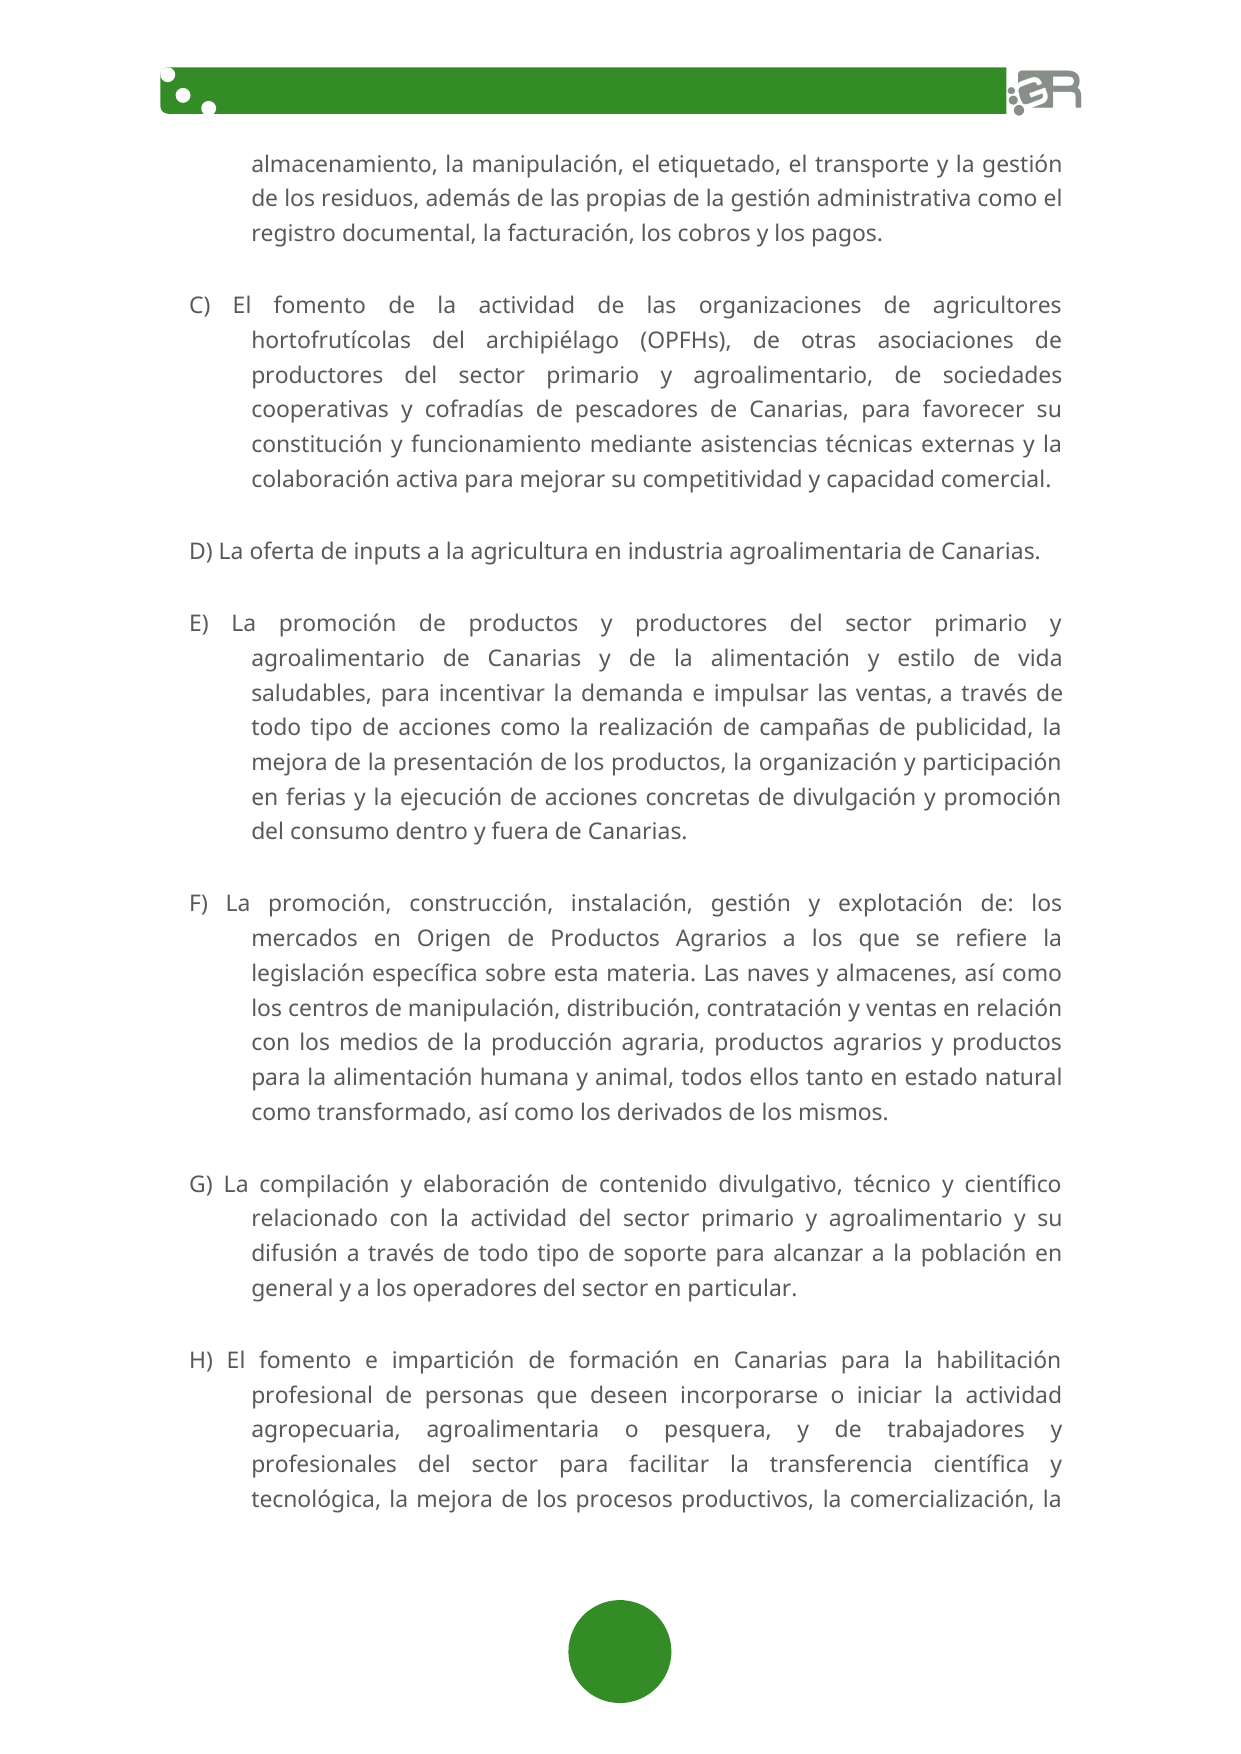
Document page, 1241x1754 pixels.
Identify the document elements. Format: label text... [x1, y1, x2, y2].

text C) El fomento de la actividad de las organizaciones de agricultores hortofrutícolas del archipiélago (OPFHs), de otras asociaciones de productores del sector primario y agroalimentario, de sociedades cooperativas y cofradías de pescadores de Canarias, para favorecer su constitución y funcionamiento mediante asistencias técnicas externas y la colaboración activa para mejorar su competitividad y capacidad comercial. [189, 289, 1063, 494]
text almacenamiento, la manipulación, el etiquetado, el transporte y la gestión de los residuos, además de las propias de la gestión administrativa como el registro documental, la facturación, los cobros y los pagos. [189, 148, 1063, 248]
text G) La compilación y elaboración de contenido divulgativo, técnico y científico relacionado con la actividad del sector primario y agroalimentario y su difusión a través de todo tipo de soporte para alcanzar a la población en general y a los operadores del sector en particular. [189, 1168, 1063, 1303]
text D) La oferta de inputs a la agricultura en industria agroalimentaria de Canarias. [189, 535, 1063, 566]
text H) El fomento e impartición de formación en Canarias para la habilitación profesional de personas que deseen incorporarse o iniciar la actividad agropecuaria, agroalimentaria o pesquera, y de trabajadores y profesionales del sector para facilitar la transferencia científica y tecnológica, la mejora de los procesos productivos, la comercialización, la [189, 1344, 1063, 1514]
text F) La promoción, construcción, instalación, gestión y explotación de: los mercados en Origen de Productos Agrarios a los que se refiere la legislación específica sobre esta materia. Las naves y almacenes, así como los centros de manipulación, distribución, contratación y ventas en relación con los medios de la producción agraria, productos agrarios y productos para la alimentación humana y animal, todos ellos tanto en estado natural como transformado, así como los derivados de los mismos. [189, 887, 1063, 1127]
text E) La promoción de productos y productores del sector primario y agroalimentario de Canarias y de la alimentación y estilo de vida saludables, para incentivar la demanda e impulsar las ventas, a través de todo tipo de acciones como la realización de campañas de publicidad, la mejora de la presentación de los productos, la organización y participación en ferias y la ejecución de acciones concretas de divulgación y promoción del consumo dentro y fuera de Canarias. [189, 607, 1063, 846]
